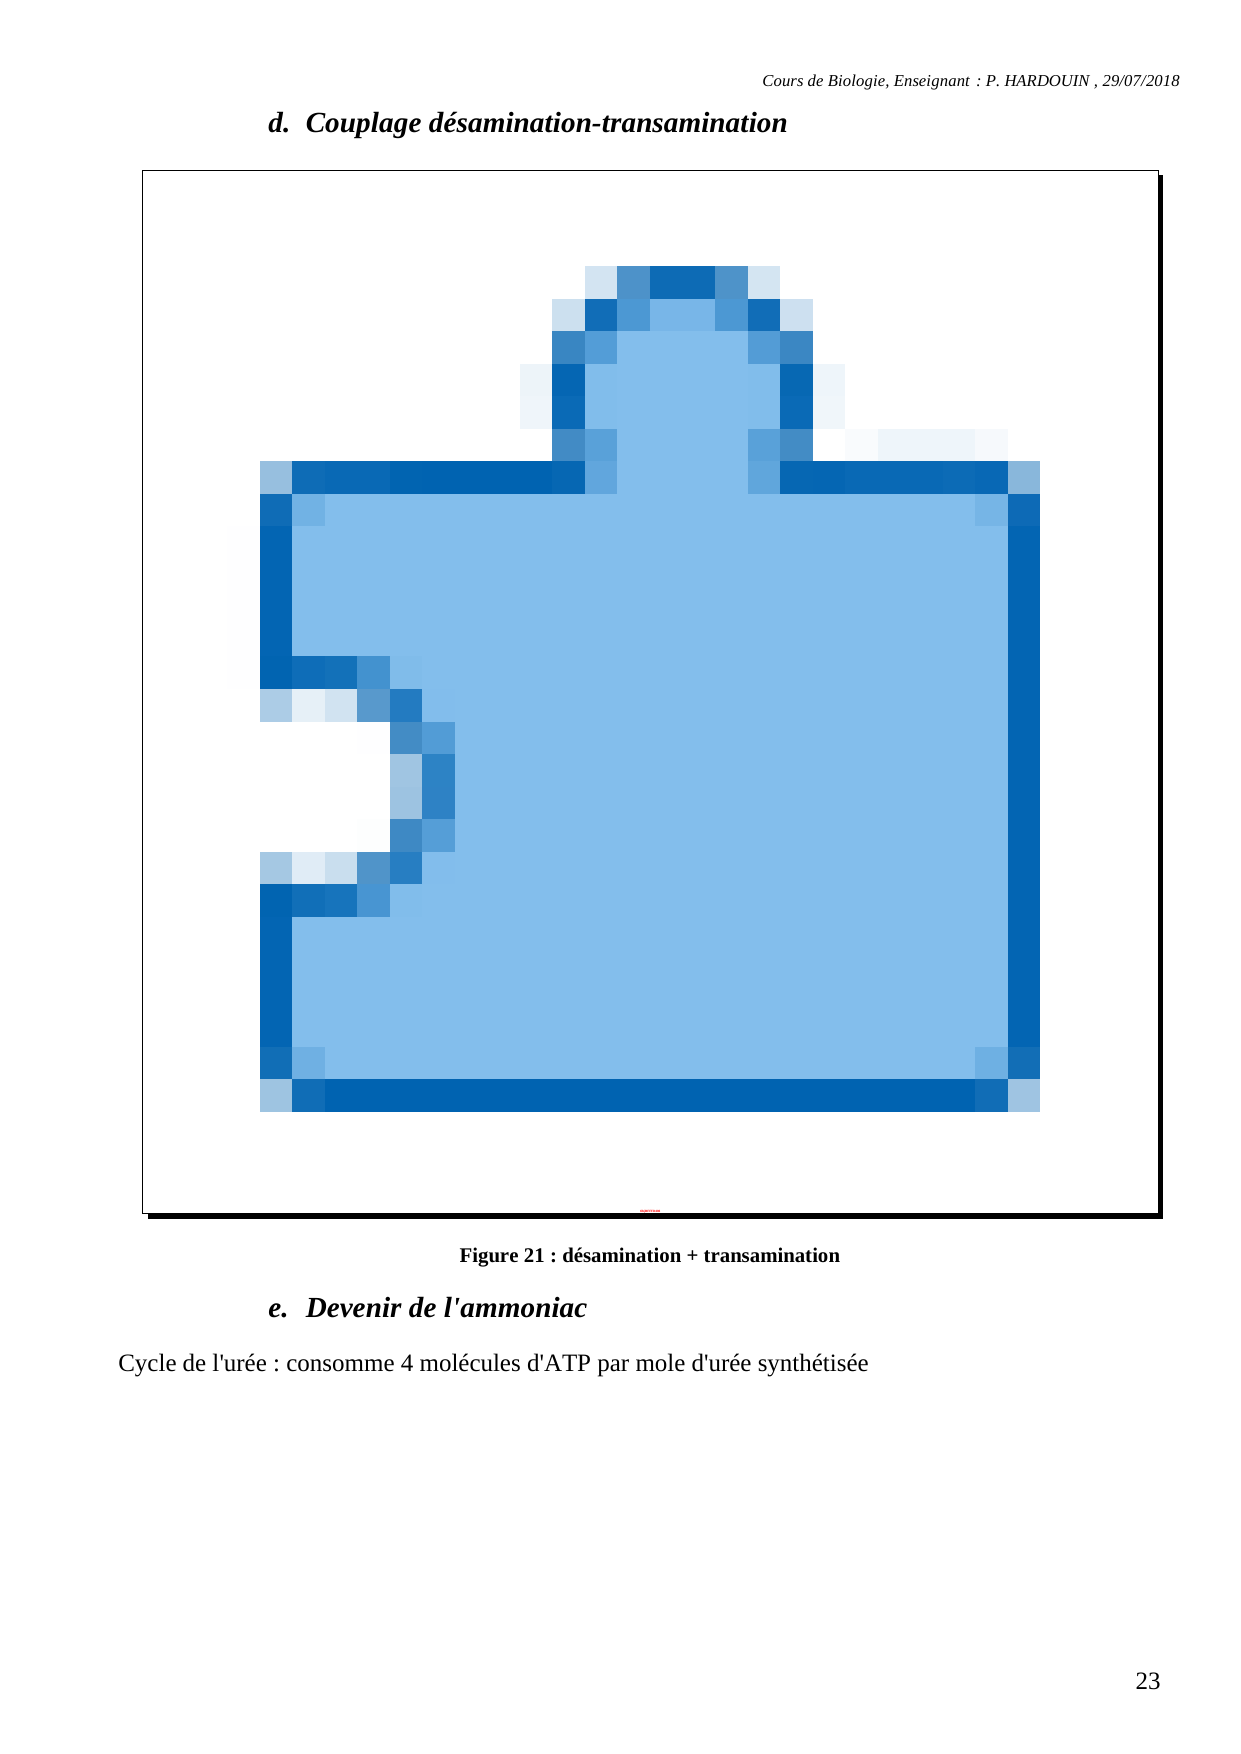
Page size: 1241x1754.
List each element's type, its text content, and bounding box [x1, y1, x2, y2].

text Figure 21 : désamination + transamination [118, 1244, 1181, 1267]
subtitle Couplage désamination-transamination [268, 106, 1181, 139]
subtitle Devenir de l'ammoniac [268, 1292, 1181, 1324]
text Cycle de l'urée : consomme 4 molécules d'ATP par mole d'urée synthétisée [118, 1349, 1181, 1377]
